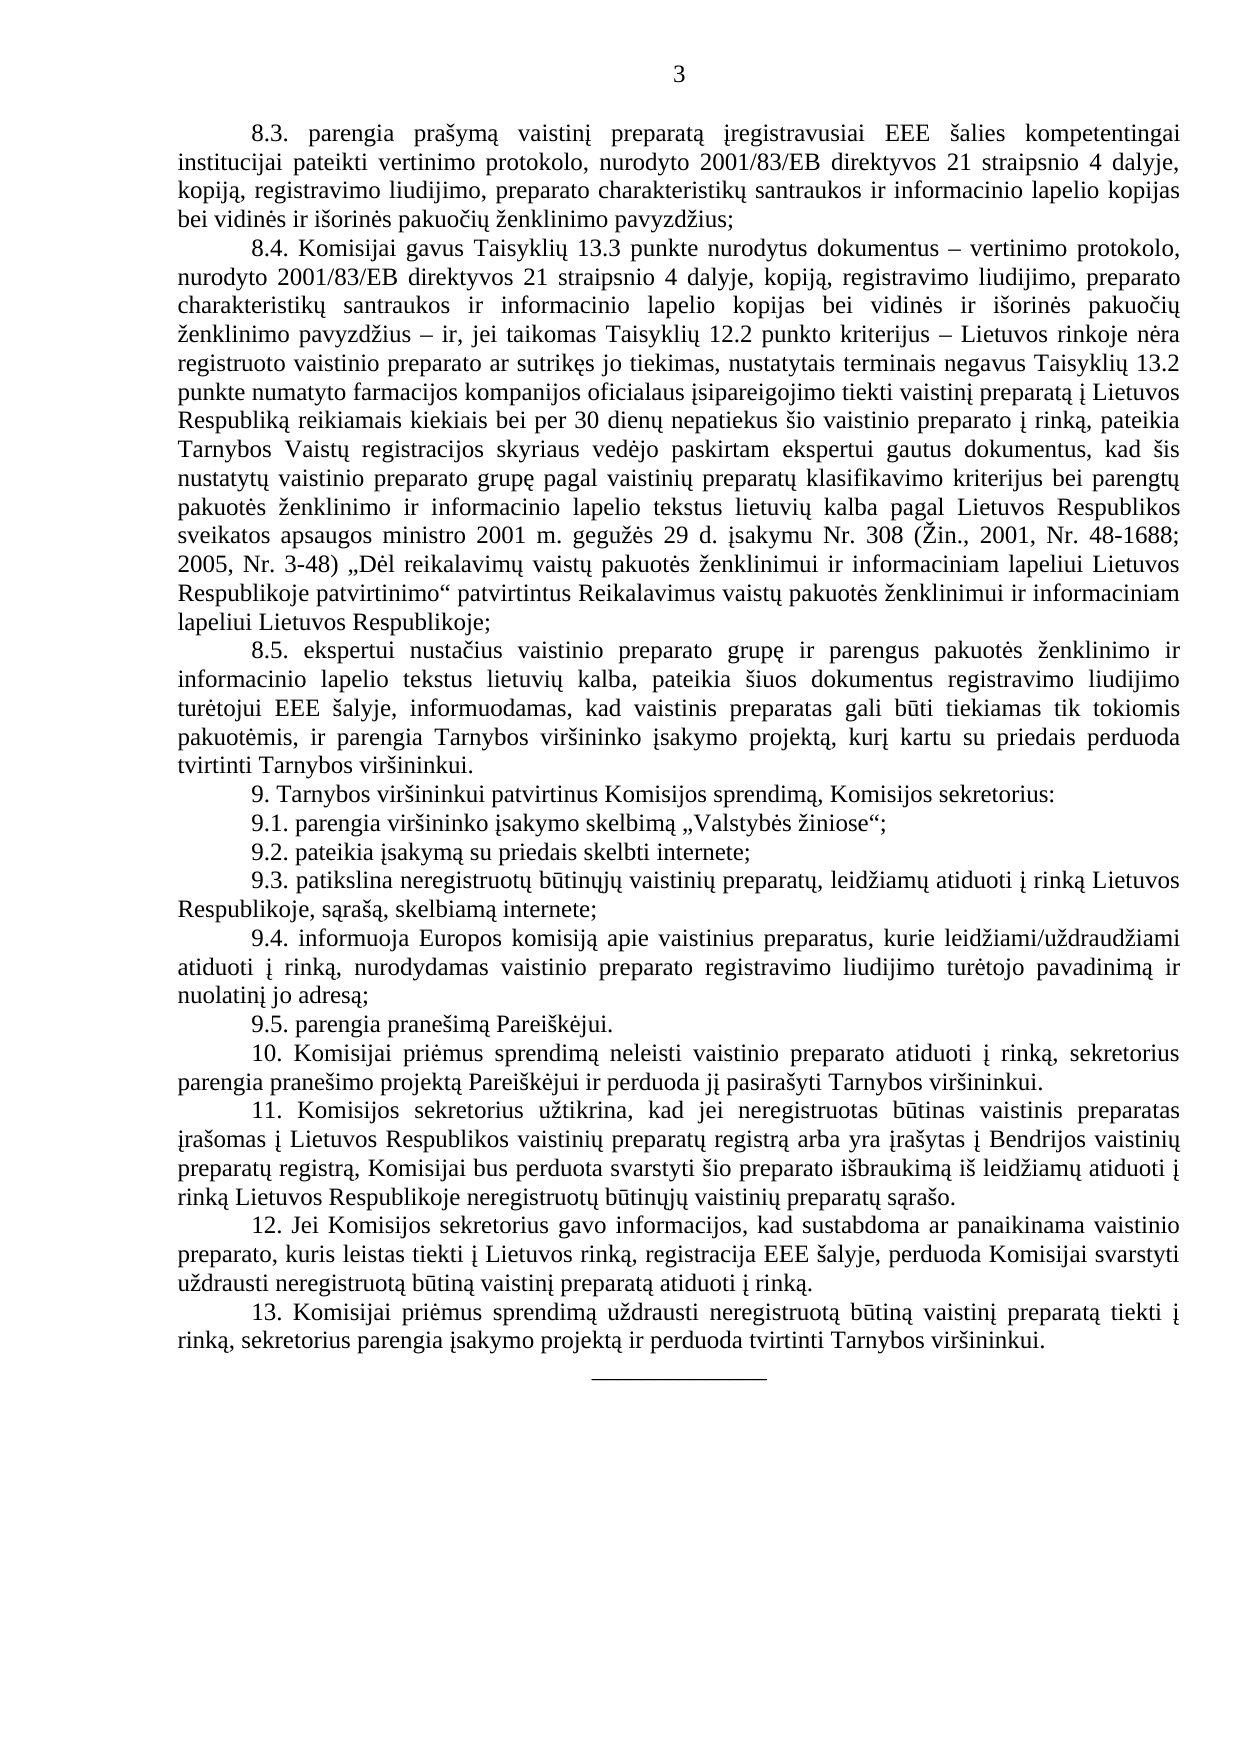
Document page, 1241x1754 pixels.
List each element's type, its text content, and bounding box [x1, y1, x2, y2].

text 13. Komisijai priėmus sprendimą uždrausti neregistruotą būtiną vaistinį preparatą tiekti į rinką, sekretorius parengia įsakymo projektą ir perduoda tvirtinti Tarnybos viršininkui. [177, 1297, 1181, 1354]
text ______________ [177, 1354, 1181, 1383]
text 9.4. informuoja Europos komisiją apie vaistinius preparatus, kurie leidžiami/uždraudžiami atiduoti į rinką, nurodydamas vaistinio preparato registravimo liudijimo turėtojo pavadinimą ir nuolatinį jo adresą; [177, 923, 1181, 1009]
text 8.4. Komisijai gavus Taisyklių 13.3 punkte nurodytus dokumentus – vertinimo protokolo, nurodyto 2001/83/EB direktyvos 21 straipsnio 4 dalyje, kopiją, registravimo liudijimo, preparato charakteristikų santraukos ir informacinio lapelio kopijas bei vidinės ir išorinės pakuočių ženklinimo pavyzdžius – ir, jei taikomas Taisyklių 12.2 punkto kriterijus – Lietuvos rinkoje nėra registruoto vaistinio preparato ar sutrikęs jo tiekimas, nustatytais terminais negavus Taisyklių 13.2 punkte numatyto farmacijos kompanijos oficialaus įsipareigojimo tiekti vaistinį preparatą į Lietuvos Respubliką reikiamais kiekiais bei per 30 dienų nepatiekus šio vaistinio preparato į rinką, pateikia Tarnybos Vaistų registracijos skyriaus vedėjo paskirtam ekspertui gautus dokumentus, kad šis nustatytų vaistinio preparato grupę pagal vaistinių preparatų klasifikavimo kriterijus bei parengtų pakuotės ženklinimo ir informacinio lapelio tekstus lietuvių kalba pagal Lietuvos Respublikos sveikatos apsaugos ministro 2001 m. gegužės 29 d. įsakymu Nr. 308 (Žin., 2001, Nr. 48-1688; 2005, Nr. 3-48) „Dėl reikalavimų vaistų pakuotės ženklinimui ir informaciniam lapeliui Lietuvos Respublikoje patvirtinimo“ patvirtintus Reikalavimus vaistų pakuotės ženklinimui ir informaciniam lapeliui Lietuvos Respublikoje; [177, 233, 1181, 636]
text 9.3. patikslina neregistruotų būtinųjų vaistinių preparatų, leidžiamų atiduoti į rinką Lietuvos Respublikoje, sąrašą, skelbiamą internete; [177, 866, 1181, 923]
text 12. Jei Komisijos sekretorius gavo informacijos, kad sustabdoma ar panaikinama vaistinio preparato, kuris leistas tiekti į Lietuvos rinką, registracija EEE šalyje, perduoda Komisijai svarstyti uždrausti neregistruotą būtiną vaistinį preparatą atiduoti į rinką. [177, 1211, 1181, 1297]
text 8.3. parengia prašymą vaistinį preparatą įregistravusiai EEE šalies kompetentingai institucijai pateikti vertinimo protokolo, nurodyto 2001/83/EB direktyvos 21 straipsnio 4 dalyje, kopiją, registravimo liudijimo, preparato charakteristikų santraukos ir informacinio lapelio kopijas bei vidinės ir išorinės pakuočių ženklinimo pavyzdžius; [177, 118, 1181, 233]
text 9.1. parengia viršininko įsakymo skelbimą „Valstybės žiniose“; [177, 808, 1181, 837]
text 9.2. pateikia įsakymą su priedais skelbti internete; [177, 837, 1181, 866]
text 9. Tarnybos viršininkui patvirtinus Komisijos sprendimą, Komisijos sekretorius: [177, 779, 1181, 808]
text 10. Komisijai priėmus sprendimą neleisti vaistinio preparato atiduoti į rinką, sekretorius parengia pranešimo projektą Pareiškėjui ir perduoda jį pasirašyti Tarnybos viršininkui. [177, 1038, 1181, 1096]
text 9.5. parengia pranešimą Pareiškėjui. [177, 1009, 1181, 1038]
text 8.5. ekspertui nustačius vaistinio preparato grupę ir parengus pakuotės ženklinimo ir informacinio lapelio tekstus lietuvių kalba, pateikia šiuos dokumentus registravimo liudijimo turėtojui EEE šalyje, informuodamas, kad vaistinis preparatas gali būti tiekiamas tik tokiomis pakuotėmis, ir parengia Tarnybos viršininko įsakymo projektą, kurį kartu su priedais perduoda tvirtinti Tarnybos viršininkui. [177, 636, 1181, 779]
text 11. Komisijos sekretorius užtikrina, kad jei neregistruotas būtinas vaistinis preparatas įrašomas į Lietuvos Respublikos vaistinių preparatų registrą arba yra įrašytas į Bendrijos vaistinių preparatų registrą, Komisijai bus perduota svarstyti šio preparato išbraukimą iš leidžiamų atiduoti į rinką Lietuvos Respublikoje neregistruotų būtinųjų vaistinių preparatų sąrašo. [177, 1096, 1181, 1211]
